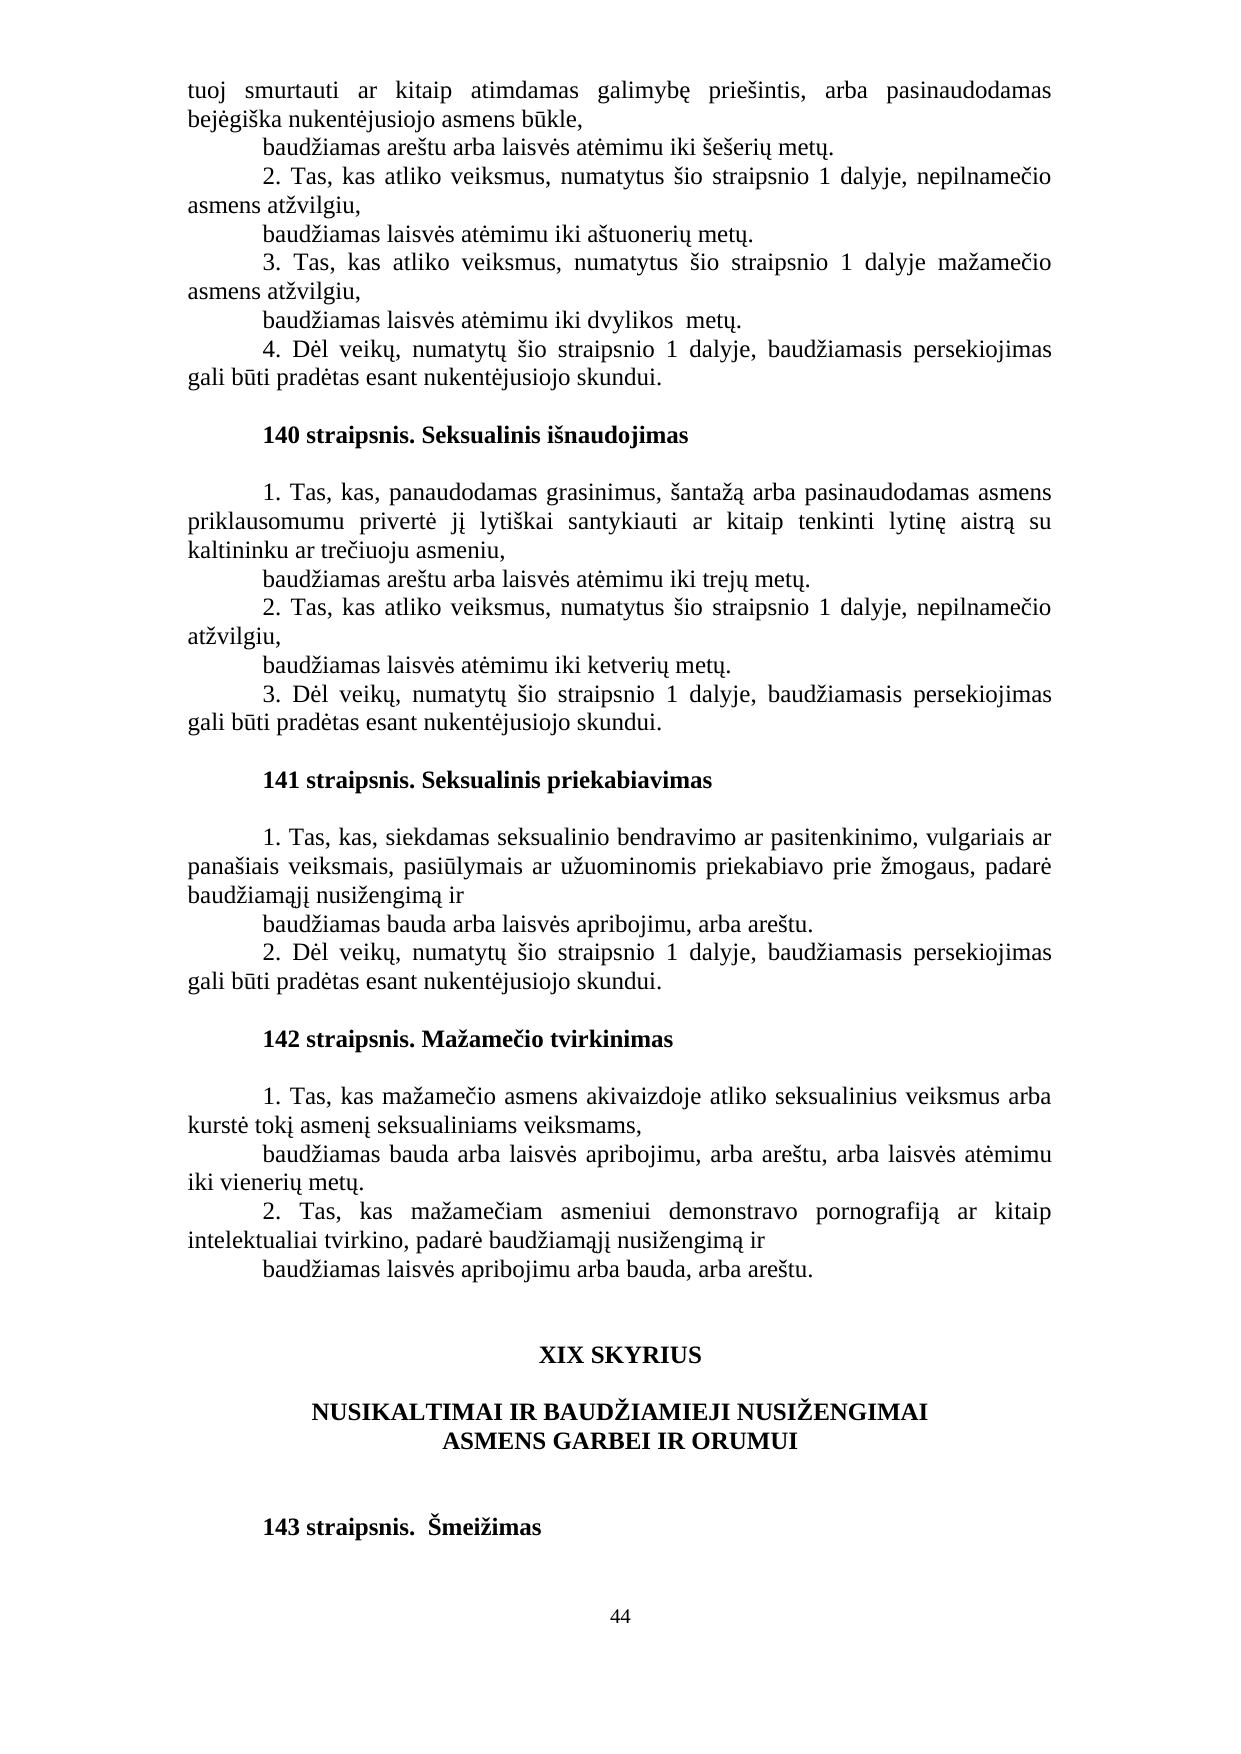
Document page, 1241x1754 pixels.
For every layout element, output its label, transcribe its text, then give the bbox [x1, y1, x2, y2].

text baudžiamas bauda arba laisvės apribojimu, arba areštu. [187, 909, 1053, 937]
text NUSIKALTIMAI IR BAUDŽIAMIEJI NUSIŽENGIMAI [187, 1397, 1053, 1426]
text baudžiamas laisvės apribojimu arba bauda, arba areštu. [187, 1254, 1053, 1282]
text baudžiamas laisvės atėmimu iki ketverių metų. [187, 650, 1053, 679]
text 3. Tas, kas atliko veiksmus, numatytus šio straipsnio 1 dalyje mažamečio asmens atžvilgiu, [187, 247, 1053, 305]
text XIX SKYRIUS [187, 1340, 1053, 1369]
text baudžiamas areštu arba laisvės atėmimu iki šešerių metų. [187, 132, 1053, 161]
text 2. Tas, kas atliko veiksmus, numatytus šio straipsnio 1 dalyje, nepilnamečio asmens atžvilgiu, [187, 161, 1053, 219]
text 3. Dėl veikų, numatytų šio straipsnio 1 dalyje, baudžiamasis persekiojimas gali būti pradėtas esant nukentėjusiojo skundui. [187, 679, 1053, 736]
text baudžiamas areštu arba laisvės atėmimu iki trejų metų. [187, 564, 1053, 592]
text 4. Dėl veikų, numatytų šio straipsnio 1 dalyje, baudžiamasis persekiojimas gali būti pradėtas esant nukentėjusiojo skundui. [187, 334, 1053, 391]
text 1. Tas, kas, siekdamas seksualinio bendravimo ar pasitenkinimo, vulgariais ar panašiais veiksmais, pasiūlymais ar užuominomis priekabiavo prie žmogaus, padarė baudžiamąjį nusižengimą ir [187, 822, 1053, 909]
text baudžiamas laisvės atėmimu iki aštuonerių metų. [187, 219, 1053, 247]
text 143 straipsnis. Šmeižimas [187, 1512, 1053, 1541]
text 2. Tas, kas atliko veiksmus, numatytus šio straipsnio 1 dalyje, nepilnamečio atžvilgiu, [187, 592, 1053, 650]
text 1. Tas, kas mažamečio asmens akivaizdoje atliko seksualinius veiksmus arba kurstė tokį asmenį seksualiniams veiksmams, [187, 1081, 1053, 1139]
text 2. Tas, kas mažamečiam asmeniui demonstravo pornografiją ar kitaip intelektualiai tvirkino, padarė baudžiamąjį nusižengimą ir [187, 1196, 1053, 1254]
text baudžiamas laisvės atėmimu iki dvylikos metų. [187, 305, 1053, 334]
text 1. Tas, kas, panaudodamas grasinimus, šantažą arba pasinaudodamas asmens priklausomumu privertė jį lytiškai santykiauti ar kitaip tenkinti lytinę aistrą su kaltininku ar trečiuoju asmeniu, [187, 477, 1053, 564]
text tuoj smurtauti ar kitaip atimdamas galimybę priešintis, arba pasinaudodamas bejėgiška nukentėjusiojo asmens būkle, [187, 75, 1053, 132]
text 2. Dėl veikų, numatytų šio straipsnio 1 dalyje, baudžiamasis persekiojimas gali būti pradėtas esant nukentėjusiojo skundui. [187, 937, 1053, 995]
text 140 straipsnis. Seksualinis išnaudojimas [187, 420, 1053, 449]
text ASMENS GARBEI IR ORUMUI [187, 1426, 1053, 1455]
text 142 straipsnis. Mažamečio tvirkinimas [187, 1024, 1053, 1052]
text 141 straipsnis. Seksualinis priekabiavimas [187, 765, 1053, 794]
text baudžiamas bauda arba laisvės apribojimu, arba areštu, arba laisvės atėmimu iki vienerių metų. [187, 1139, 1053, 1196]
